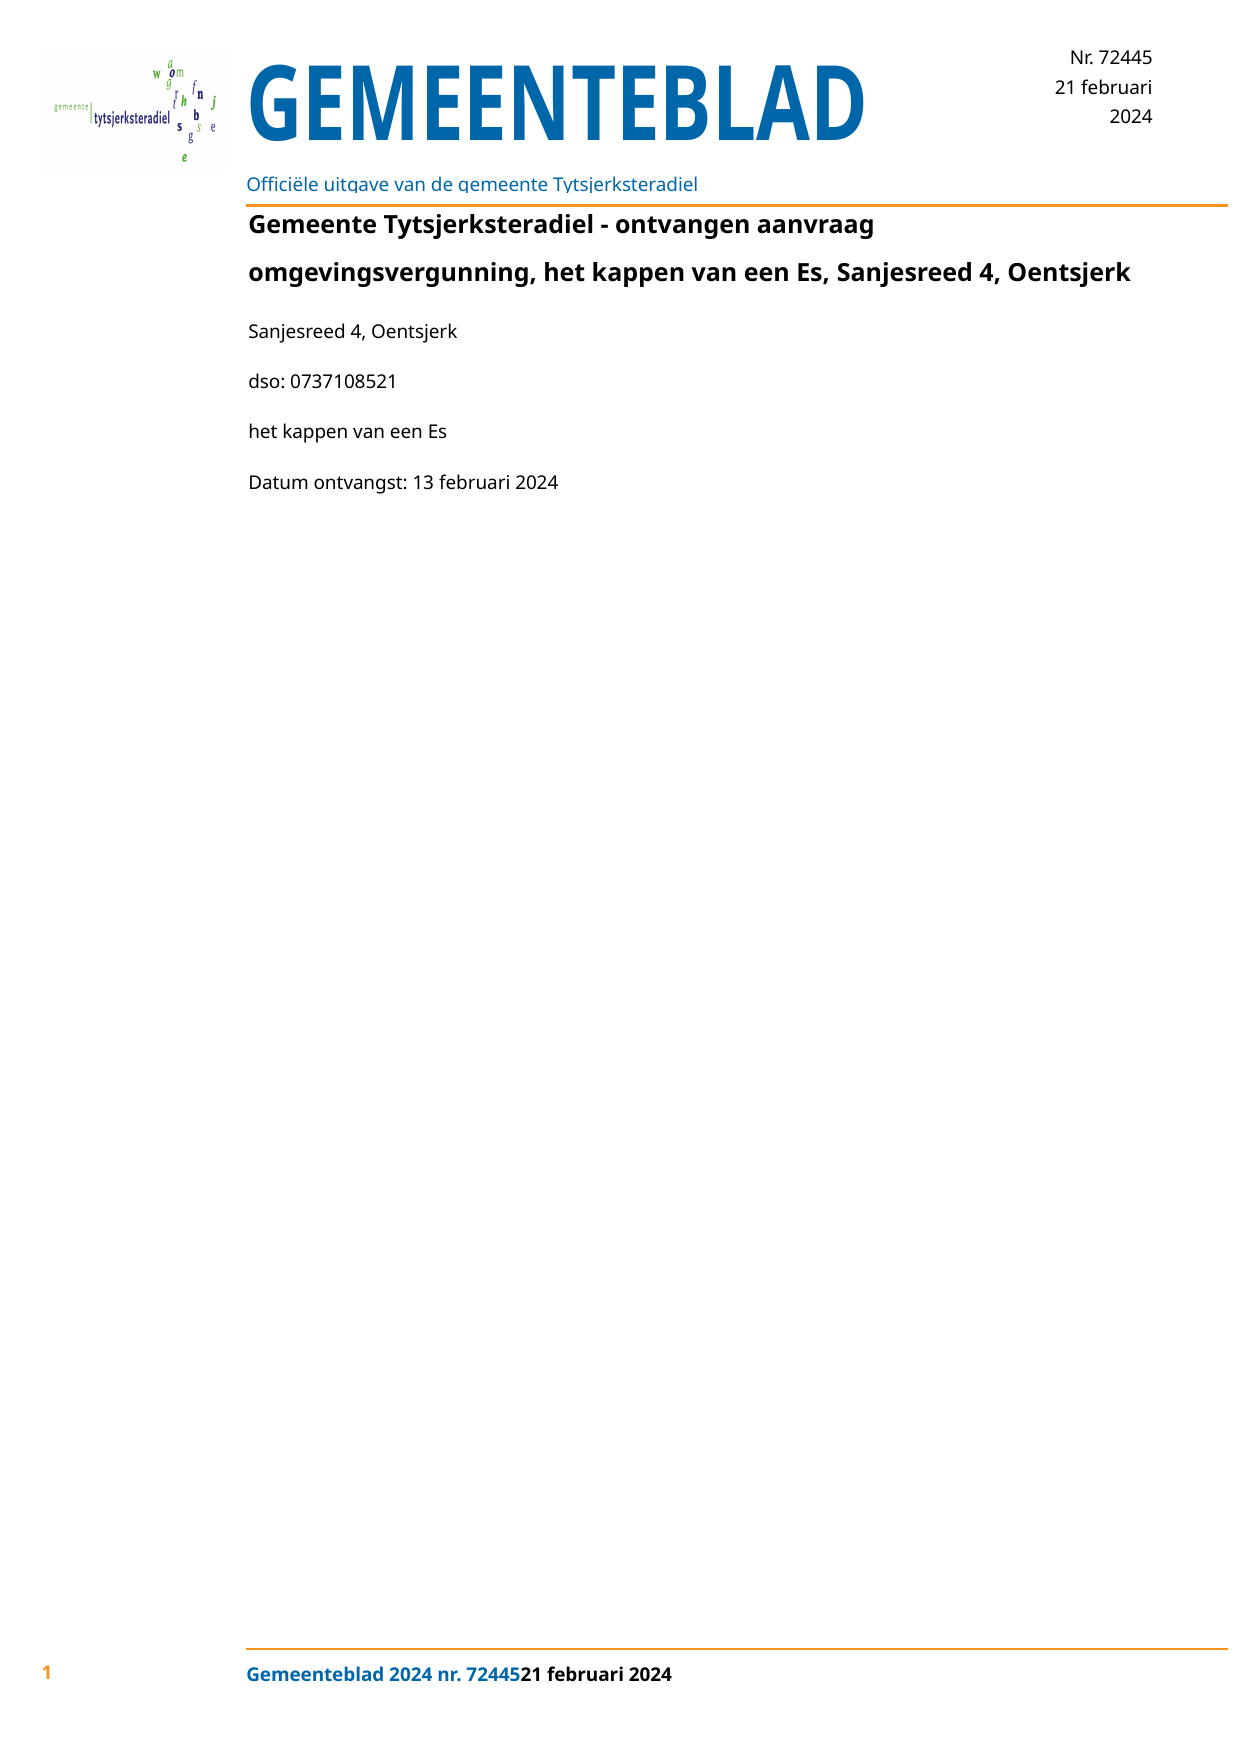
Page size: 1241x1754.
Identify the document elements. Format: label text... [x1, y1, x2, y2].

text dso: 0737108521 [248, 368, 1152, 394]
text Sanjesreed 4, Oentsjerk [248, 318, 1152, 344]
picture [41, 47, 231, 172]
text Datum ontvangst: 13 februari 2024 [248, 469, 1152, 495]
text het kappen van een Es [248, 419, 1152, 444]
text Gemeente Tytsjerksteradiel - ontvangen aanvraag omgevingsvergunning, het kappen van een Es, Sanjesreed 4, Oentsjerk [248, 207, 1152, 288]
